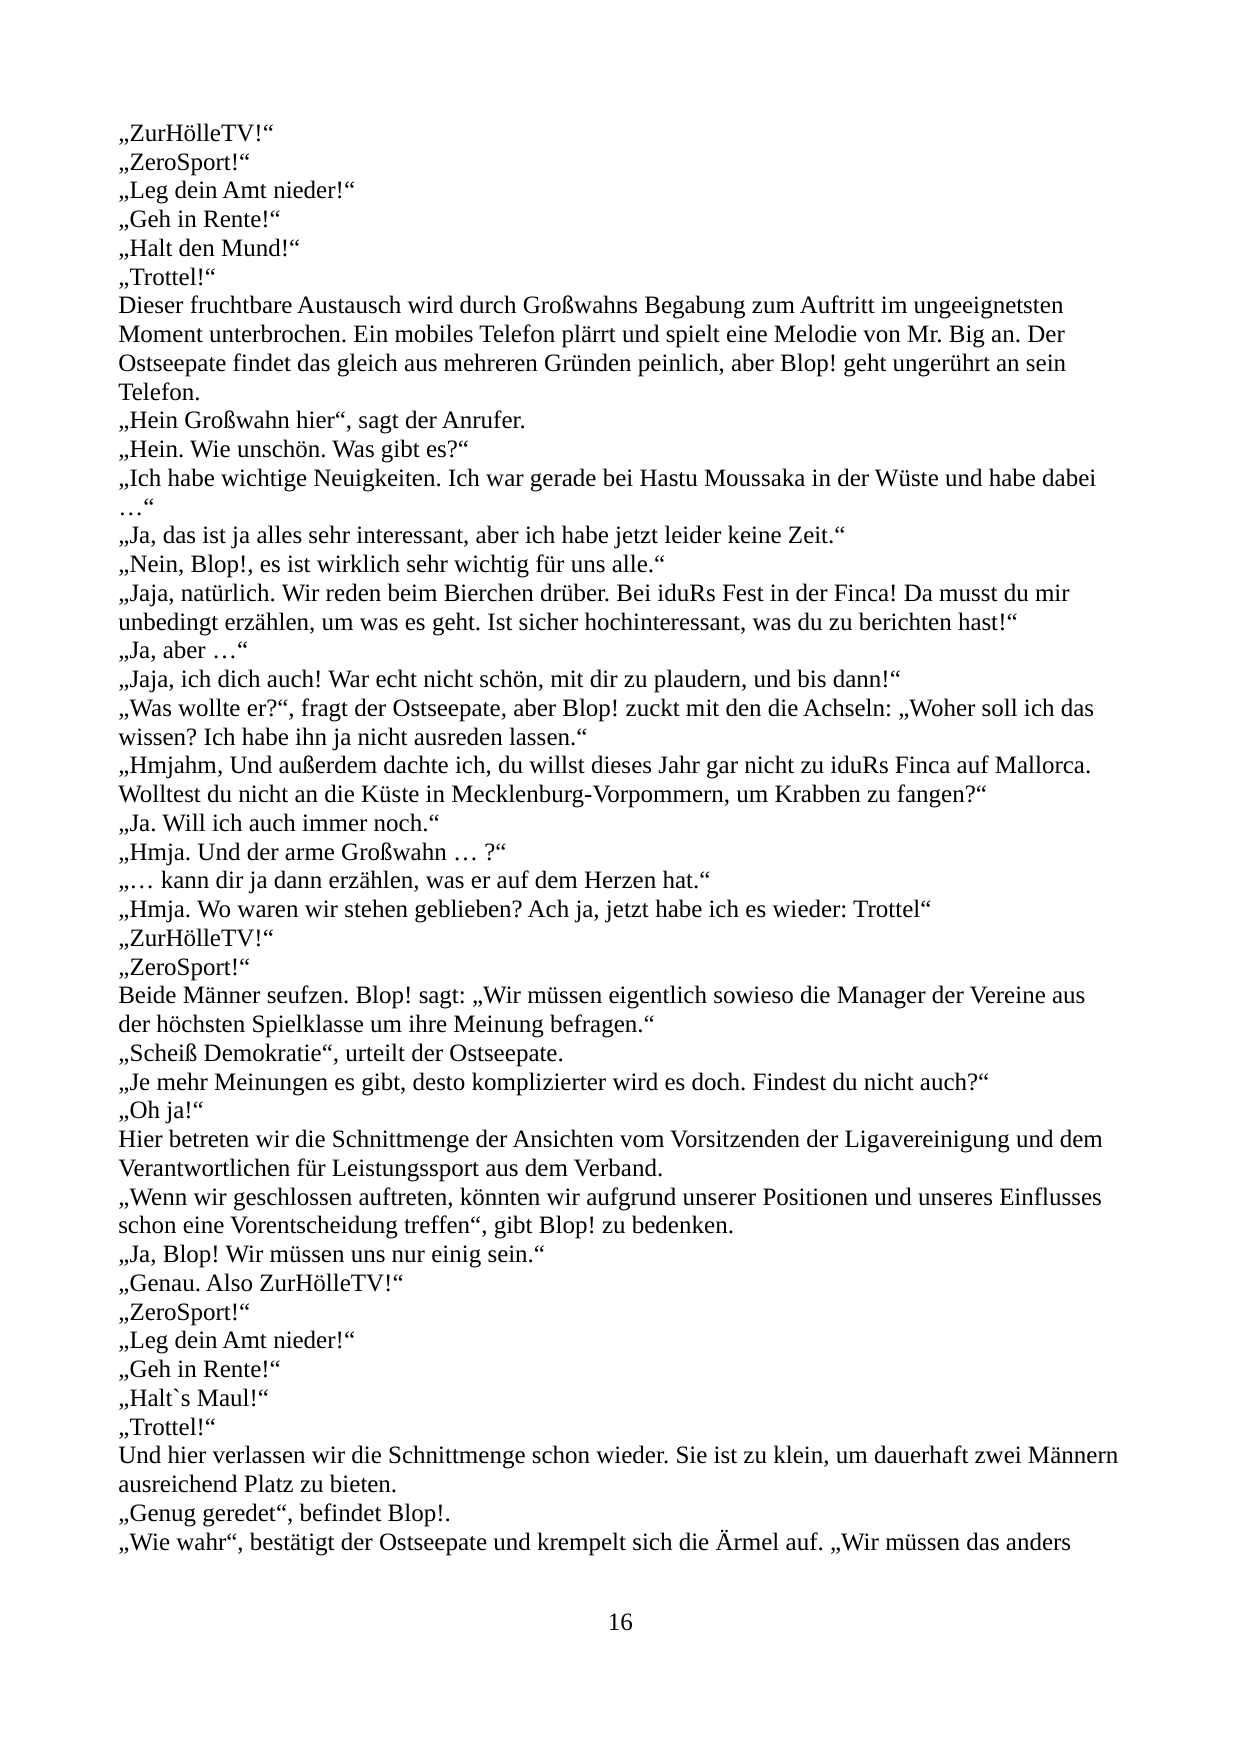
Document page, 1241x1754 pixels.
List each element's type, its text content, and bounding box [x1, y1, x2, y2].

text „Je mehr Meinungen es gibt, desto komplizierter wird es doch. Findest du nicht auch?“ [118, 1067, 1122, 1096]
text „Hein Großwahn hier“, sagt der Anrufer. [118, 406, 1122, 434]
text „Ja, Blop! Wir müssen uns nur einig sein.“ [118, 1239, 1122, 1268]
text „ZeroSport!“ [118, 952, 1122, 981]
text „Trottel!“ [118, 262, 1122, 291]
text „Leg dein Amt nieder!“ [118, 1326, 1122, 1354]
text „… kann dir ja dann erzählen, was er auf dem Herzen hat.“ [118, 866, 1122, 894]
text „Scheiß Demokratie“, urteilt der Ostseepate. [118, 1038, 1122, 1067]
text „Hein. Wie unschön. Was gibt es?“ [118, 434, 1122, 463]
text Dieser fruchtbare Austausch wird durch Großwahns Begabung zum Auftritt im ungeeignetsten Moment unterbrochen. Ein mobiles Telefon plärrt und spielt eine Melodie von Mr. Big an. Der Ostseepate findet das gleich aus mehreren Gründen peinlich, aber Blop! geht ungerührt an sein Telefon. [118, 291, 1122, 406]
text „Nein, Blop!, es ist wirklich sehr wichtig für uns alle.“ [118, 549, 1122, 578]
text „ZurHölleTV!“ [118, 923, 1122, 952]
text „ZurHölleTV!“ [118, 118, 1122, 147]
text „Trottel!“ [118, 1412, 1122, 1441]
text „Leg dein Amt nieder!“ [118, 176, 1122, 204]
text „Hmja. Wo waren wir stehen geblieben? Ach ja, jetzt habe ich es wieder: Trottel“ [118, 894, 1122, 923]
text „Halt`s Maul!“ [118, 1383, 1122, 1412]
text „Geh in Rente!“ [118, 1354, 1122, 1383]
text „Jaja, ich dich auch! War echt nicht schön, mit dir zu plaudern, und bis dann!“ [118, 664, 1122, 693]
text Beide Männer seufzen. Blop! sagt: „Wir müssen eigentlich sowieso die Manager der Vereine aus der höchsten Spielklasse um ihre Meinung befragen.“ [118, 981, 1122, 1038]
text „Hmja. Und der arme Großwahn … ?“ [118, 837, 1122, 866]
text „ZeroSport!“ [118, 1297, 1122, 1326]
text „Jaja, natürlich. Wir reden beim Bierchen drüber. Bei iduRs Fest in der Finca! Da musst du mir unbedingt erzählen, um was es geht. Ist sicher hochinteressant, was du zu berichten hast!“ [118, 578, 1122, 636]
text „Genau. Also ZurHölleTV!“ [118, 1268, 1122, 1297]
text „Genug geredet“, befindet Blop!. [118, 1498, 1122, 1527]
text „Oh ja!“ [118, 1096, 1122, 1124]
text „ZeroSport!“ [118, 147, 1122, 176]
text „Ja, aber …“ [118, 636, 1122, 664]
text „Ja, das ist ja alles sehr interessant, aber ich habe jetzt leider keine Zeit.“ [118, 521, 1122, 549]
text „Geh in Rente!“ [118, 204, 1122, 233]
text „Ich habe wichtige Neuigkeiten. Ich war gerade bei Hastu Moussaka in der Wüste und habe dabei …“ [118, 463, 1122, 521]
text „Wie wahr“, bestätigt der Ostseepate und krempelt sich die Ärmel auf. „Wir müssen das anders [118, 1527, 1122, 1556]
text Und hier verlassen wir die Schnittmenge schon wieder. Sie ist zu klein, um dauerhaft zwei Männern ausreichend Platz zu bieten. [118, 1441, 1122, 1498]
text „Halt den Mund!“ [118, 233, 1122, 262]
text „Hmjahm, Und außerdem dachte ich, du willst dieses Jahr gar nicht zu iduRs Finca auf Mallorca. Wolltest du nicht an die Küste in Mecklenburg-Vorpommern, um Krabben zu fangen?“ [118, 751, 1122, 808]
text Hier betreten wir die Schnittmenge der Ansichten vom Vorsitzenden der Ligavereinigung und dem Verantwortlichen für Leistungssport aus dem Verband. [118, 1124, 1122, 1182]
text „Wenn wir geschlossen auftreten, könnten wir aufgrund unserer Positionen und unseres Einflusses schon eine Vorentscheidung treffen“, gibt Blop! zu bedenken. [118, 1182, 1122, 1239]
text „Ja. Will ich auch immer noch.“ [118, 808, 1122, 837]
text „Was wollte er?“, fragt der Ostseepate, aber Blop! zuckt mit den die Achseln: „Woher soll ich das wissen? Ich habe ihn ja nicht ausreden lassen.“ [118, 693, 1122, 751]
